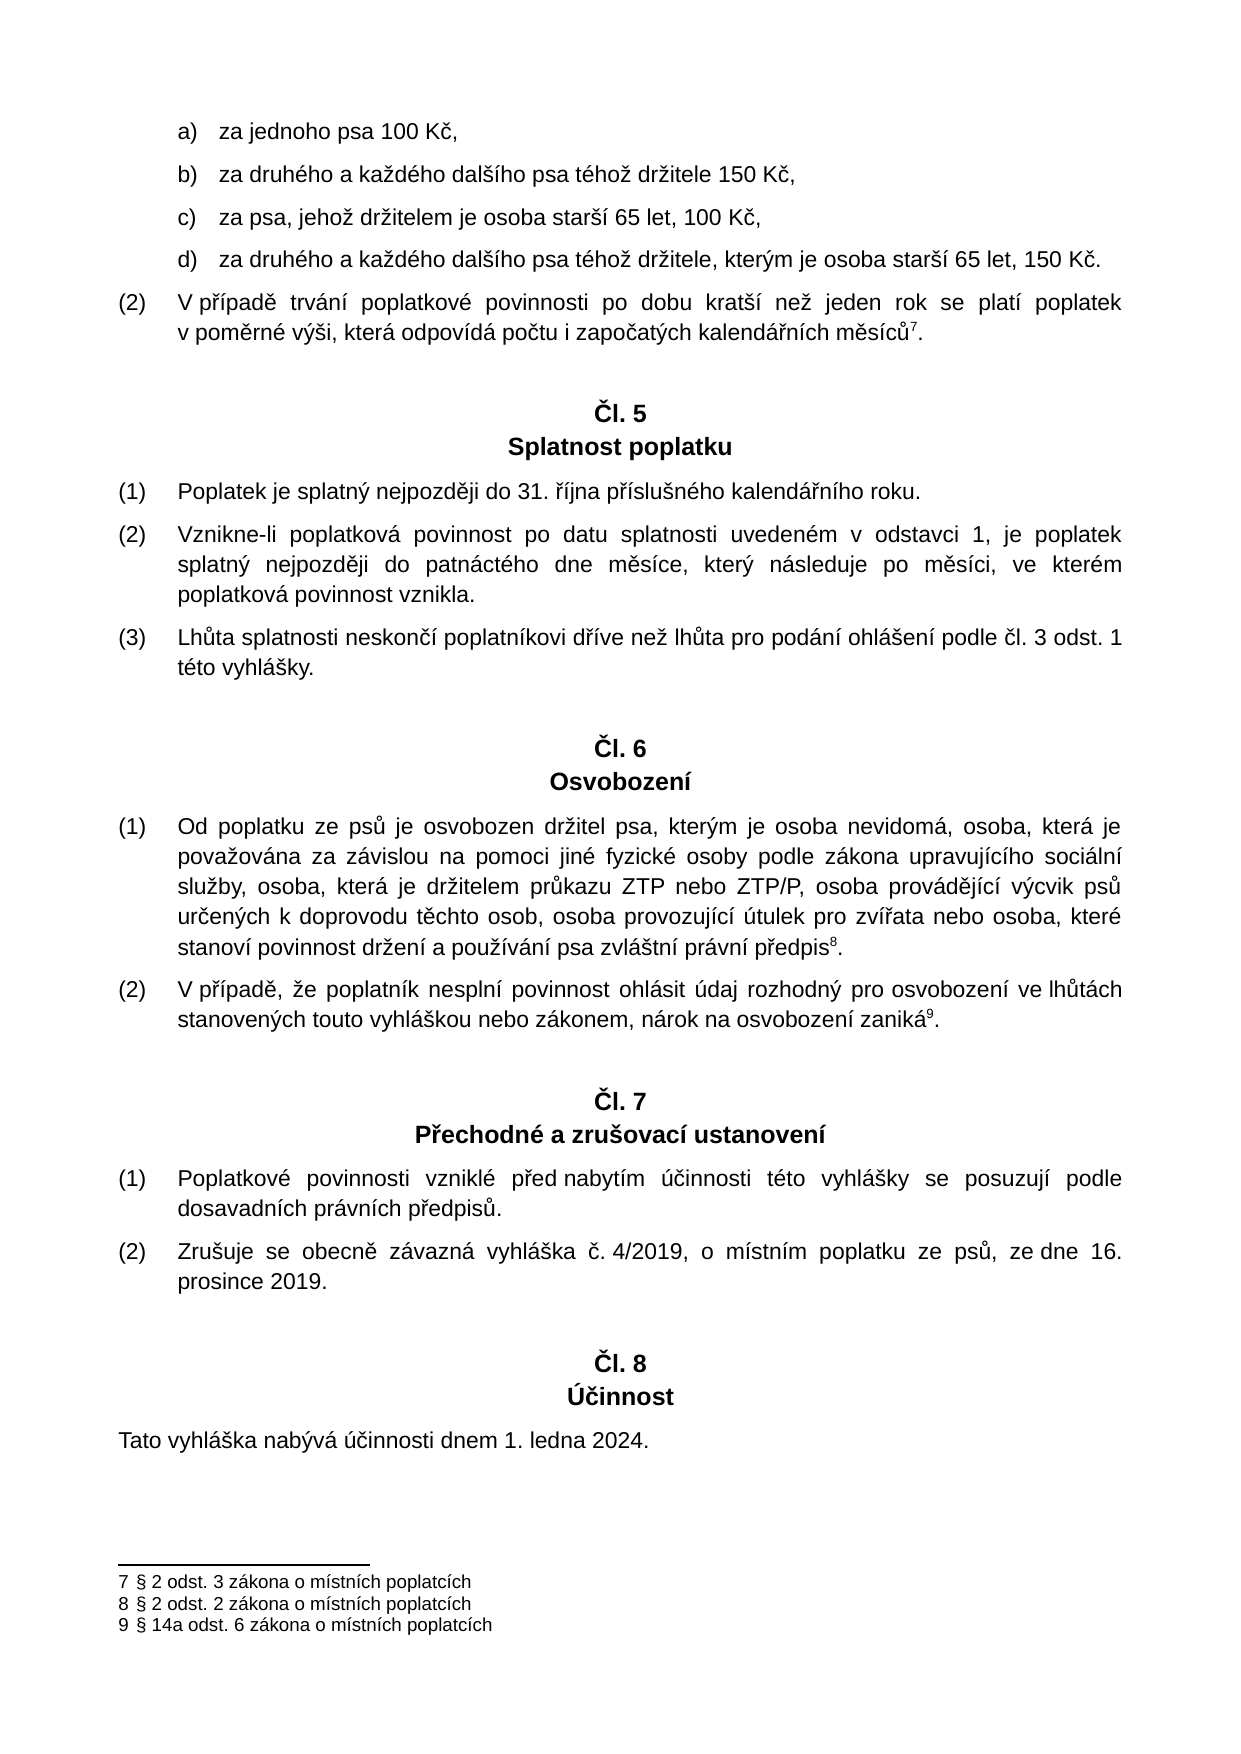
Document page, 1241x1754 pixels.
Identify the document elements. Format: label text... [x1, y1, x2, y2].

list Od poplatku ze psů je osvobozen držitel psa, kterým je osoba nevidomá, osoba, která je považována za závislou na pomoci jiné fyzické osoby podle zákona upravujícího sociální služby, osoba, která je držitelem průkazu ZTP nebo ZTP/P, osoba provádějící výcvik psů určených k doprovodu těchto osob, osoba provozující útulek pro zvířata nebo osoba, které stanoví povinnost držení a používání psa zvláštní právní předpis. [118, 813, 1122, 960]
subtitle Čl. 6 Osvobození [118, 734, 1122, 796]
subtitle Čl. 8 Účinnost [118, 1348, 1122, 1410]
subtitle Čl. 7 Přechodné a zrušovací ustanovení [118, 1087, 1122, 1148]
subtitle Čl. 5 Splatnost poplatku [118, 399, 1122, 461]
list Vznikne-li poplatková povinnost po datu splatnosti uvedeném v odstavci 1, je poplatek splatný nejpozději do patnáctého dne měsíce, který následuje po měsíci, ve kterém poplatková povinnost vznikla. [118, 521, 1122, 607]
list § 2 odst. 2 zákona o místních poplatcích [118, 1592, 1122, 1614]
list Poplatkové povinnosti vzniklé před nabytím účinnosti této vyhlášky se posuzují podle dosavadních právních předpisů. [118, 1165, 1122, 1222]
list V případě, že poplatník nesplní povinnost ohlásit údaj rozhodný pro osvobození ve lhůtách stanovených touto vyhláškou nebo zákonem, nárok na osvobození zaniká. [118, 976, 1122, 1033]
list za psa, jehož držitelem je osoba starší 65 let, 100 Kč, [177, 203, 1122, 230]
list za jednoho psa 100 Kč, [177, 118, 1122, 144]
list V případě trvání poplatkové povinnosti po dobu kratší než jeden rok se platí poplatek v poměrné výši, která odpovídá počtu i započatých kalendářních měsíců. [118, 289, 1122, 346]
list Lhůta splatnosti neskončí poplatníkovi dříve než lhůta pro podání ohlášení podle čl. 3 odst. 1 této vyhlášky. [118, 624, 1122, 680]
list Poplatek je splatný nejpozději do 31. října příslušného kalendářního roku. [118, 478, 1122, 504]
list § 14a odst. 6 zákona o místních poplatcích [118, 1614, 1122, 1635]
text Tato vyhláška nabývá účinnosti dnem 1. ledna 2024. [118, 1427, 1122, 1453]
list za druhého a každého dalšího psa téhož držitele, kterým je osoba starší 65 let, 150 Kč. [177, 246, 1122, 273]
list za druhého a každého dalšího psa téhož držitele 150 Kč, [177, 161, 1122, 187]
list Zrušuje se obecně závazná vyhláška č. 4/2019, o místním poplatku ze psů, ze dne 16. prosince 2019. [118, 1238, 1122, 1295]
list § 2 odst. 3 zákona o místních poplatcích [118, 1571, 1122, 1592]
